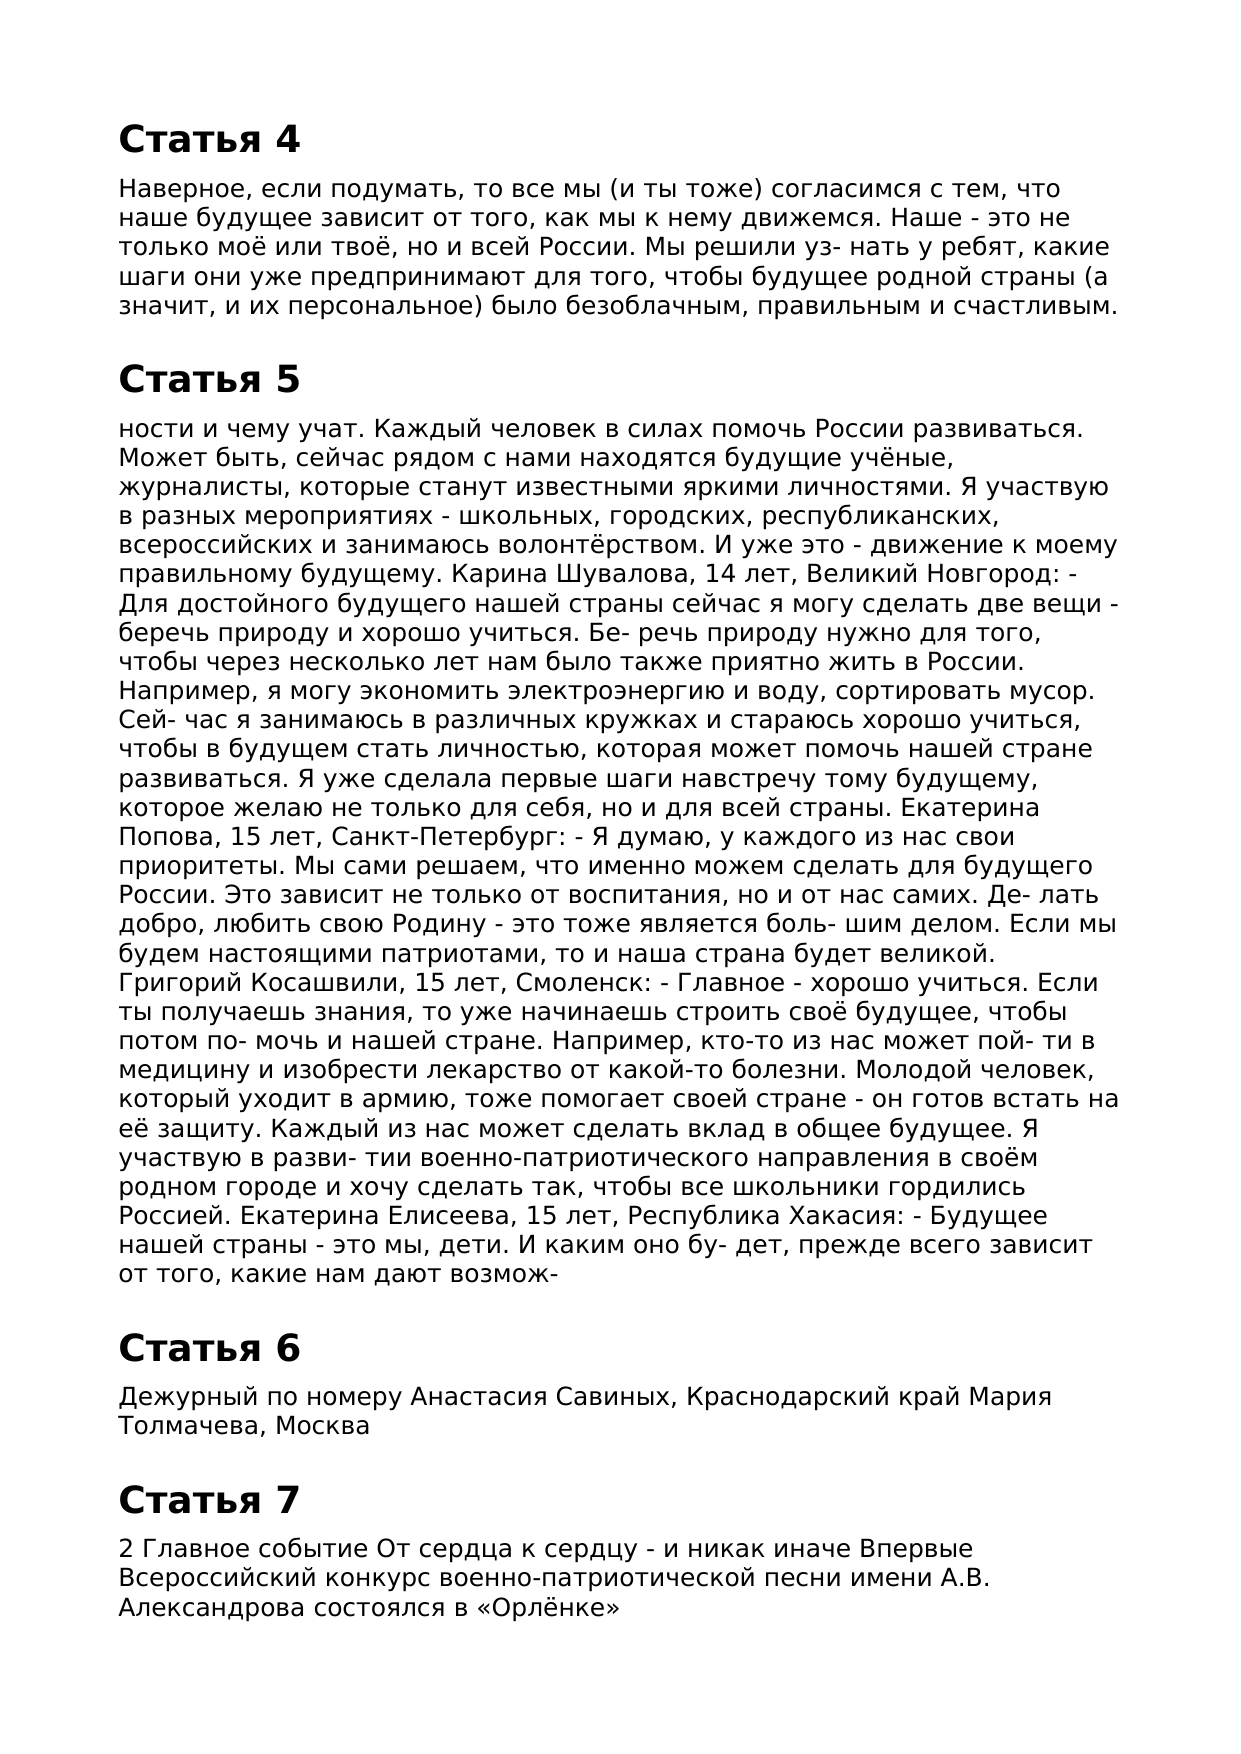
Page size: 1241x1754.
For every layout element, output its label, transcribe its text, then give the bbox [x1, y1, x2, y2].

subtitle Статья 6 [118, 1326, 1122, 1370]
subtitle Статья 4 [118, 118, 1122, 162]
text Наверное, если подумать, то все мы (и ты тоже) согласимся с тем, что наше будущее зависит от того, как мы к нему движемся. Наше - это не только моё или твоё, но и всей России. Мы решили уз- нать у ребят, какие шаги они уже предпринимают для того, чтобы будущее родной страны (а значит, и их персональное) было безоблачным, правильным и счастливым. [118, 174, 1122, 320]
subtitle Статья 5 [118, 358, 1122, 401]
subtitle Статья 7 [118, 1478, 1122, 1522]
text ности и чему учат. Каждый человек в силах помочь России развиваться. Может быть, сейчас рядом с нами находятся будущие учёные, журналисты, которые станут известными яркими личностями. Я участвую в разных мероприятиях - школьных, городских, республиканских, всероссийских и занимаюсь волонтёрством. И уже это - движение к моему правильному будущему. Карина Шувалова, 14 лет, Великий Новгород: - Для достойного будущего нашей страны сейчас я могу сделать две вещи - беречь природу и хорошо учиться. Бе- речь природу нужно для того, чтобы через несколько лет нам было также приятно жить в России. Например, я могу экономить электроэнергию и воду, сортировать мусор. Сей- час я занимаюсь в различных кружках и стараюсь хорошо учиться, чтобы в будущем стать личностью, которая может помочь нашей стране развиваться. Я уже сделала первые шаги навстречу тому будущему, которое желаю не только для себя, но и для всей страны. Екатерина Попова, 15 лет, Санкт-Петербург: - Я думаю, у каждого из нас свои приоритеты. Мы сами решаем, что именно можем сделать для будущего России. Это зависит не только от воспитания, но и от нас самих. Де- лать добро, любить свою Родину - это тоже является боль- шим делом. Если мы будем настоящими патриотами, то и наша страна будет великой. Григорий Косашвили, 15 лет, Смоленск: - Главное - хорошо учиться. Если ты получаешь знания, то уже начинаешь строить своё будущее, чтобы потом по- мочь и нашей стране. Например, кто-то из нас может пой- ти в медицину и изобрести лекарство от какой-то болезни. Молодой человек, который уходит в армию, тоже помогает своей стране - он готов встать на её защиту. Каждый из нас может сделать вклад в общее будущее. Я участвую в разви- тии военно-патриотического направления в своём родном городе и хочу сделать так, чтобы все школьники гордились Россией. Екатерина Елисеева, 15 лет, Республика Хакасия: - Будущее нашей страны - это мы, дети. И каким оно бу- дет, прежде всего зависит от того, какие нам дают возмож- [118, 414, 1122, 1289]
text Дежурный по номеру Анастасия Савиных, Краснодарский край Мария Толмачева, Москва [118, 1382, 1122, 1441]
text 2 Главное событие От сердца к сердцу - и никак иначе Впервые Всероссийский конкурс военно-патриотической песни имени А.В. Александрова состоялся в «Орлёнке» [118, 1534, 1122, 1622]
